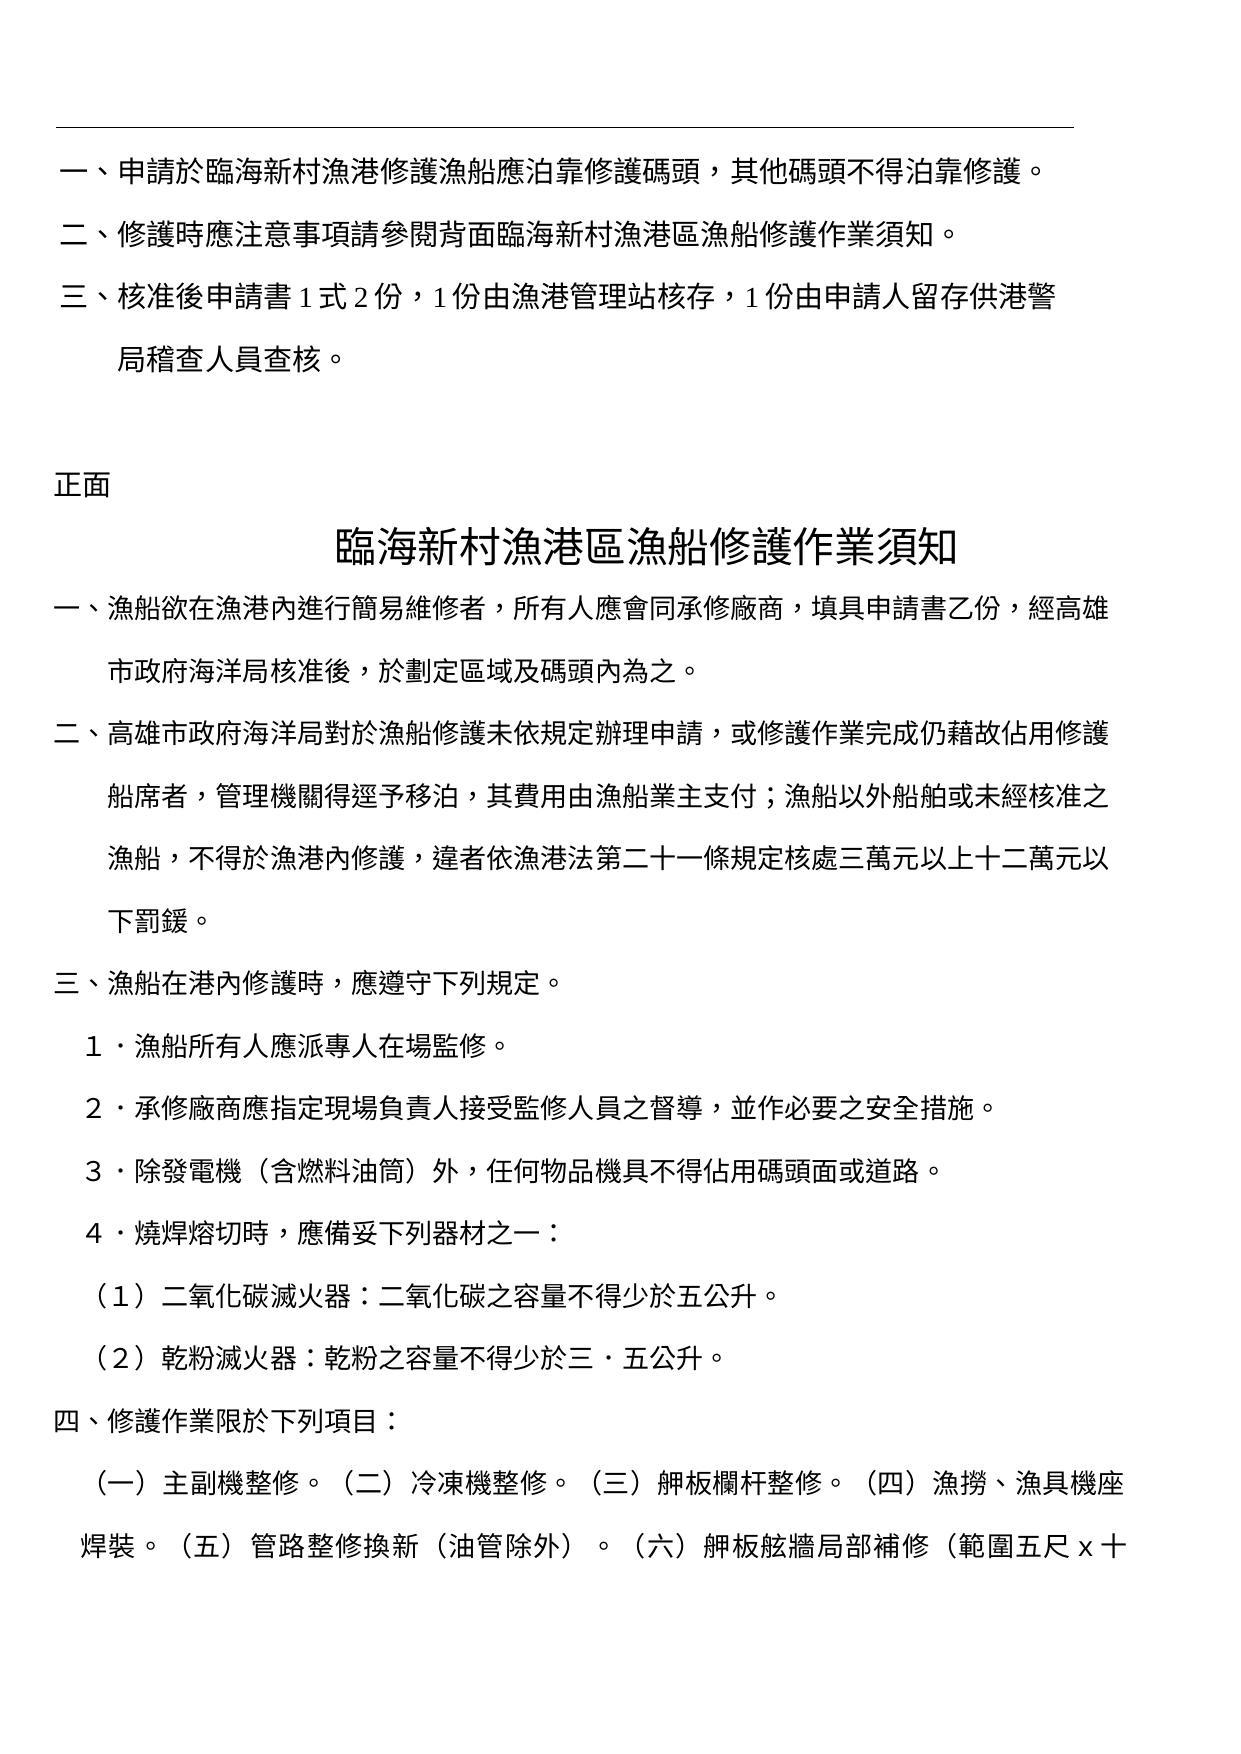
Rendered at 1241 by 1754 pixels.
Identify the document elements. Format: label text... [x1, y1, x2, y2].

text （１）二氧化碳滅火器：二氧化碳之容量不得少於五公升。 [53, 1253, 1128, 1316]
text 二、高雄市政府海洋局對於漁船修護未依規定辦理申請，或修護作業完成仍藉故佔用修護船席者，管理機關得逕予移泊，其費用由漁船業主支付；漁船以外船舶或未經核准之漁船，不得於漁港內修護，違者依漁港法第二十一條規定核處三萬元以上十二萬元以下罰鍰。 [53, 691, 1128, 941]
text ４．燒焊熔切時，應備妥下列器材之一： [53, 1191, 1128, 1253]
text ３．除發電機（含燃料油筒）外，任何物品機具不得佔用碼頭面或道路。 [53, 1128, 1128, 1191]
text 正面 [53, 441, 1128, 503]
table_cell 一、申請於臨海新村漁港修護漁船應泊靠修護碼頭，其他碼頭不得泊靠修護。 二、修護時應注意事項請參閱背面臨海新村漁港區漁船修護作業須知。 三、核准後申請書1式2份，1份由漁港管理站核存，1份由申請人留存供港警局稽查人員查核。 [56, 128, 1074, 441]
text 三、漁船在港內修護時，應遵守下列規定。 [53, 941, 1128, 1003]
text 臨海新村漁港區漁船修護作業須知 [166, 503, 1128, 566]
text ２．承修廠商應指定現場負責人接受監修人員之督導，並作必要之安全措施。 [53, 1066, 1128, 1128]
text 一、漁船欲在漁港內進行簡易維修者，所有人應會同承修廠商，填具申請書乙份，經高雄市政府海洋局核准後，於劃定區域及碼頭內為之。 [53, 566, 1128, 691]
text （一）主副機整修。（二）冷凍機整修。（三）舺板欄杆整修。（四）漁撈、漁具機座焊裝。（五）管路整修換新（油管除外）。（六）舺板舷牆局部補修（範圍五尺ｘ十 [80, 1441, 1128, 1566]
text １．漁船所有人應派專人在場監修。 [53, 1003, 1091, 1066]
text （２）乾粉滅火器：乾粉之容量不得少於三．五公升。 [53, 1316, 1128, 1378]
text 四、修護作業限於下列項目： [53, 1378, 1128, 1441]
